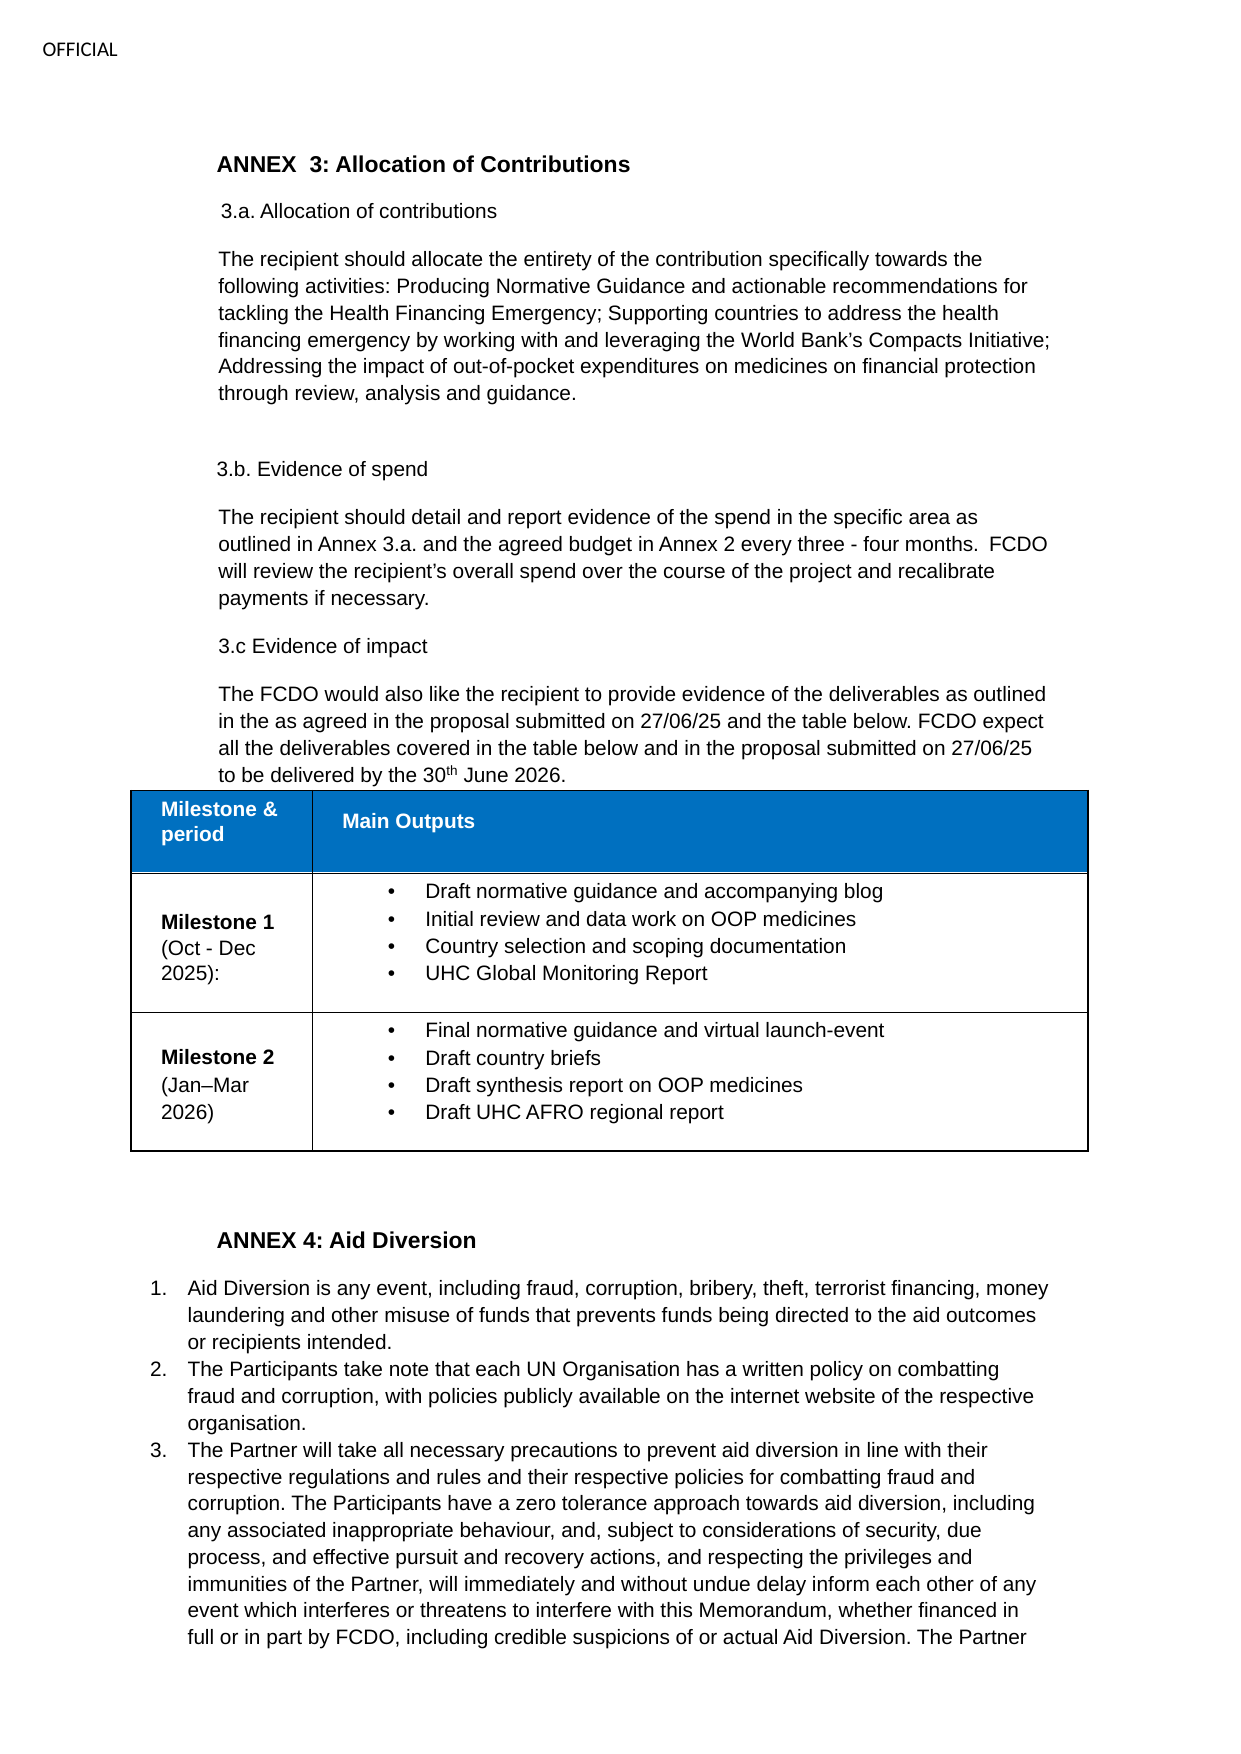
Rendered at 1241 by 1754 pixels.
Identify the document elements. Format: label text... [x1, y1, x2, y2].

subtitle ANNEX 4: Aid Diversion [216, 1227, 1053, 1254]
list Aid Diversion is any event, including fraud, corruption, bribery, theft, terrorist financing, money laundering and other misuse of funds that prevents funds being directed to the aid outcomes or recipients intended. [150, 1276, 1051, 1353]
list The Participants take note that each UN Organisation has a written policy on combatting fraud and corruption, with policies publicly available on the internet website of the respective organisation. [150, 1357, 1051, 1434]
text The recipient should detail and report evidence of the spend in the specific area as outlined in Annex 3.a. and the agreed budget in Annex 2 every three - four months. FCDO will review the recipient’s overall spend over the course of the project and recalibrate payments if necessary. [218, 505, 1051, 609]
subtitle ANNEX 3: Allocation of Contributions [216, 151, 1053, 177]
text The FCDO would also like the recipient to provide evidence of the deliverables as outlined in the as agreed in the proposal submitted on 27/06/25 and the table below. FCDO expect all the deliverables covered in the table below and in the proposal submitted on 27/06/25 to be delivered by the 30th June 2026. [218, 682, 1051, 786]
text 3.c Evidence of impact [218, 633, 1051, 657]
table_cell Draft normative guidance and accompanying blog Initial review and data work on OOP medicines Country selection and scoping documentation UHC Global Monitoring Report [313, 874, 1087, 1011]
text 3.b. Evidence of spend [216, 457, 1046, 481]
text 3.a. Allocation of contributions [216, 199, 1046, 223]
table_cell Milestone 2 (Jan–Mar 2026) [132, 1013, 312, 1150]
table_header Milestone & period [132, 791, 312, 872]
text The recipient should allocate the entirety of the contribution specifically towards the following activities: Producing Normative Guidance and actionable recommendations for tackling the Health Financing Emergency; Supporting countries to address the health financing emergency by working with and leveraging the World Bank’s Compacts Initiative; Addressing the impact of out-of-pocket expenditures on medicines on financial protection through review, analysis and guidance. [218, 247, 1051, 405]
list The Partner will take all necessary precautions to prevent aid diversion in line with their respective regulations and rules and their respective policies for combatting fraud and corruption. The Participants have a zero tolerance approach towards aid diversion, including any associated inappropriate behaviour, and, subject to considerations of security, due process, and effective pursuit and recovery actions, and respecting the privileges and immunities of the Partner, will immediately and without undue delay inform each other of any event which interferes or threatens to interfere with this Memorandum, whether financed in full or in part by FCDO, including credible suspicions of or actual Aid Diversion. The Partner [150, 1438, 1051, 1649]
table_header Main Outputs [313, 791, 1087, 872]
table_cell Final normative guidance and virtual launch-event Draft country briefs Draft synthesis report on OOP medicines Draft UHC AFRO regional report [313, 1013, 1087, 1150]
table_cell Milestone 1 (Oct - Dec 2025): [132, 874, 312, 1011]
